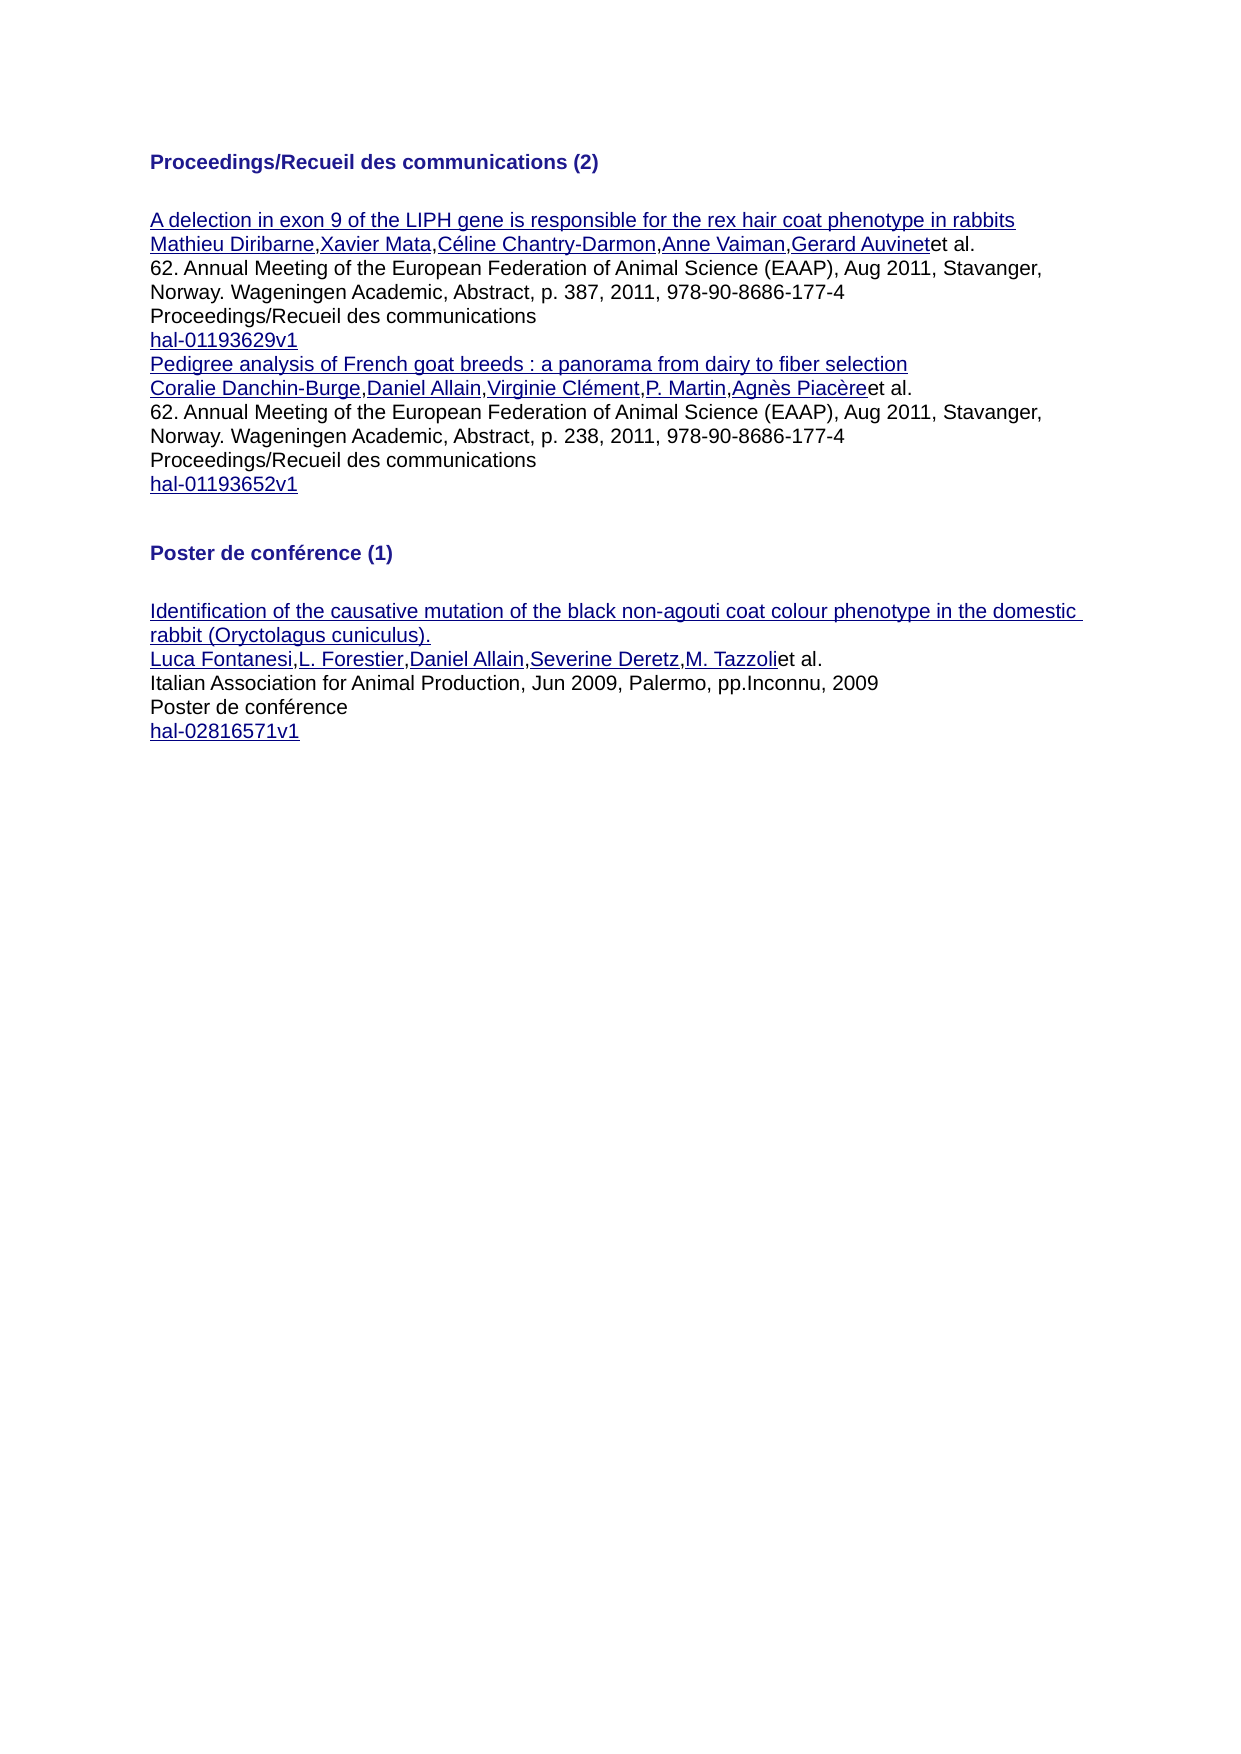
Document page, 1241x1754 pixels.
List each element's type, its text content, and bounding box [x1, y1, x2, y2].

table_header Identification of the causative mutation of the black non-agouti coat colour phenotype in the domestic rabbit (Oryctolagus cuniculus). Luca Fontanesi,L. Forestier,Daniel Allain,Severine Deretz,M. Tazzoliet al. Italian Association for Animal Production, Jun 2009, Palermo, pp.Inconnu, 2009 Poster de conférence hal-02816571v1 [150, 599, 1090, 743]
subtitle Proceedings/Recueil des communications (2) [150, 150, 1090, 174]
subtitle Poster de conférence (1) [150, 541, 1090, 564]
table_cell Pedigree analysis of French goat breeds : a panorama from dairy to fiber selection Coralie Danchin-Burge,Daniel Allain,Virginie Clément,P. Martin,Agnès Piacèreet al. 62. Annual Meeting of the European Federation of Animal Science (EAAP), Aug 2011, Stavanger, Norway. Wageningen Academic, Abstract, p. 238, 2011, 978-90-8686-177-4 Proceedings/Recueil des communications hal-01193652v1 [150, 352, 1090, 496]
table_header A delection in exon 9 of the LIPH gene is responsible for the rex hair coat phenotype in rabbits Mathieu Diribarne,Xavier Mata,Céline Chantry-Darmon,Anne Vaiman,Gerard Auvinetet al. 62. Annual Meeting of the European Federation of Animal Science (EAAP), Aug 2011, Stavanger, Norway. Wageningen Academic, Abstract, p. 387, 2011, 978-90-8686-177-4 Proceedings/Recueil des communications hal-01193629v1 [150, 208, 1090, 352]
